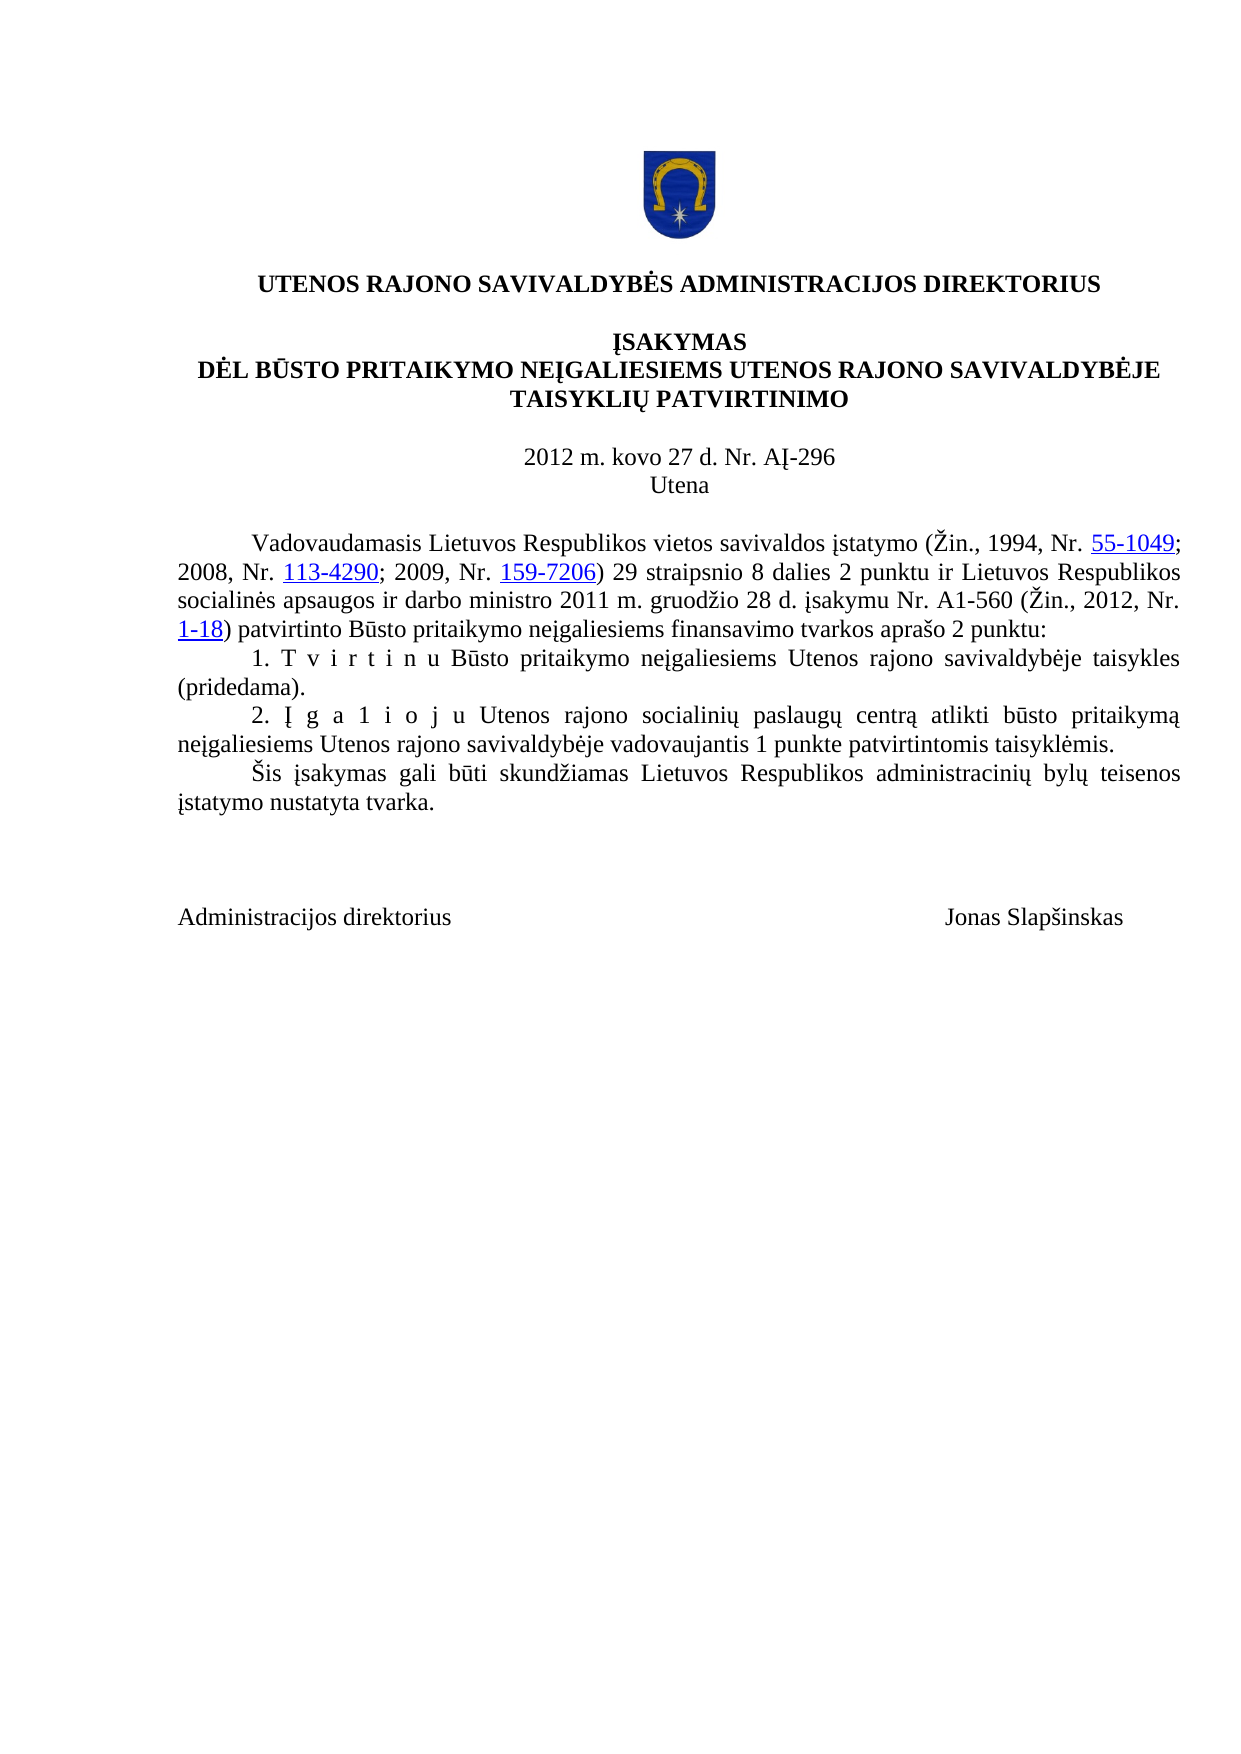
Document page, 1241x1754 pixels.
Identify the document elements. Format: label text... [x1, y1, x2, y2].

text Vadovaudamasis Lietuvos Respublikos vietos savivaldos įstatymo (Žin., 1994, Nr. 55-1049; 2008, Nr. 113-4290; 2009, Nr. 159-7206) 29 straipsnio 8 dalies 2 punktu ir Lietuvos Respublikos socialinės apsaugos ir darbo ministro 2011 m. gruodžio 28 d. įsakymu Nr. A1-560 (Žin., 2012, Nr. 1-18) patvirtinto Būsto pritaikymo neįgaliesiems finansavimo tvarkos aprašo 2 punktu: [177, 528, 1181, 643]
text 2. Į g a 1 i o j u Utenos rajono socialinių paslaugų centrą atlikti būsto pritaikymą neįgaliesiems Utenos rajono savivaldybėje vadovaujantis 1 punkte patvirtintomis taisyklėmis. [177, 700, 1181, 758]
text Administracijos direktorius Jonas Slapšinskas [177, 902, 1181, 930]
text TAISYKLIŲ PATVIRTINIMO [177, 384, 1181, 413]
text DĖL BŪSTO PRITAIKYMO NEĮGALIESIEMS UTENOS RAJONO SAVIVALDYBĖJE [177, 355, 1181, 384]
text Šis įsakymas gali būti skundžiamas Lietuvos Respublikos administracinių bylų teisenos įstatymo nustatyta tvarka. [177, 758, 1181, 815]
text UTENOS RAJONO SAVIVALDYBĖS ADMINISTRACIJOS DIREKTORIUS [177, 269, 1181, 298]
text 2012 m. kovo 27 d. Nr. AĮ-296 [177, 442, 1181, 470]
text ĮSAKYMAS [177, 327, 1181, 355]
text 1. T v i r t i n u Būsto pritaikymo neįgaliesiems Utenos rajono savivaldybėje taisykles (pridedama). [177, 643, 1181, 700]
text Utena [177, 470, 1181, 499]
